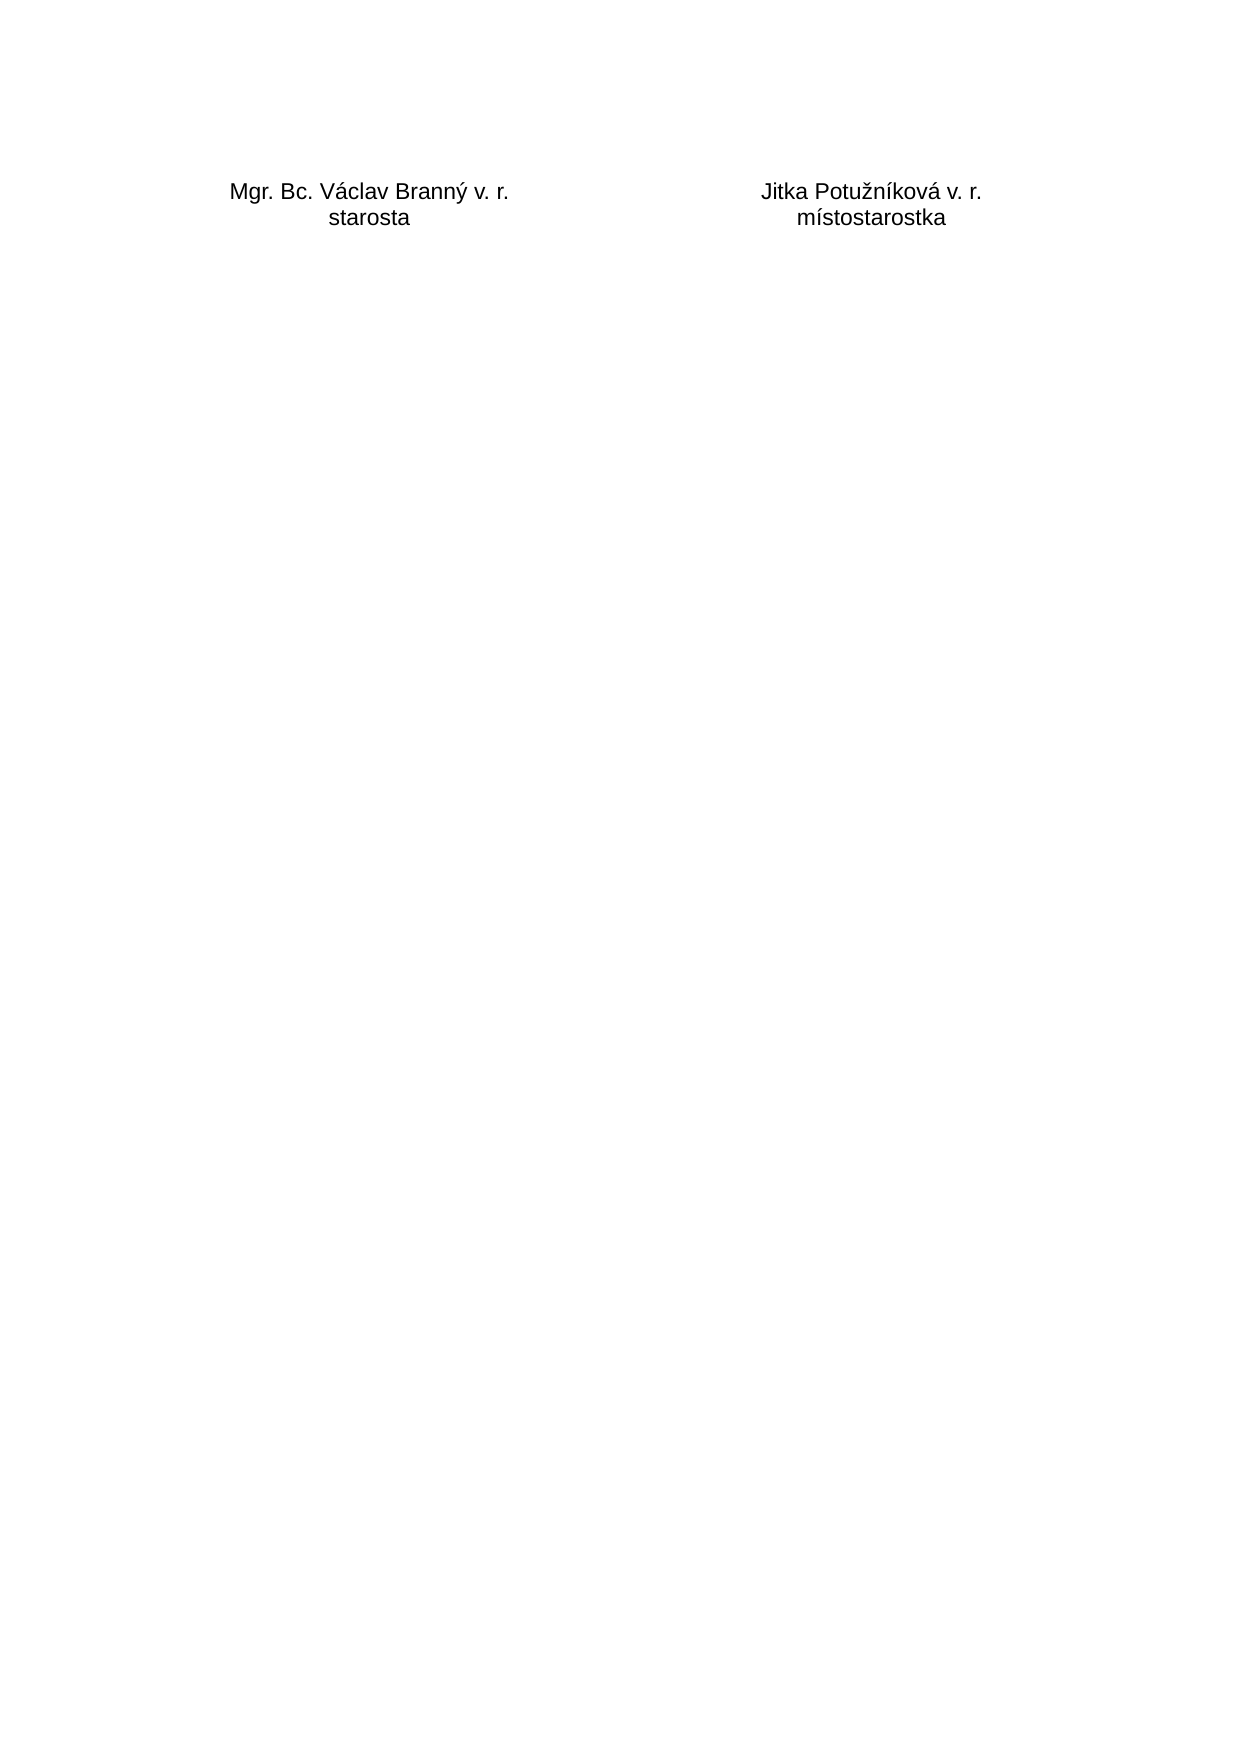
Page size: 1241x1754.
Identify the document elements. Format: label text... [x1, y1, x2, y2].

table_cell [620, 236, 1122, 354]
table_header Mgr. Bc. Václav Branný v. r. starosta [118, 118, 620, 236]
table_header Jitka Potužníková v. r. místostarostka [620, 118, 1122, 236]
table_cell [118, 236, 620, 354]
